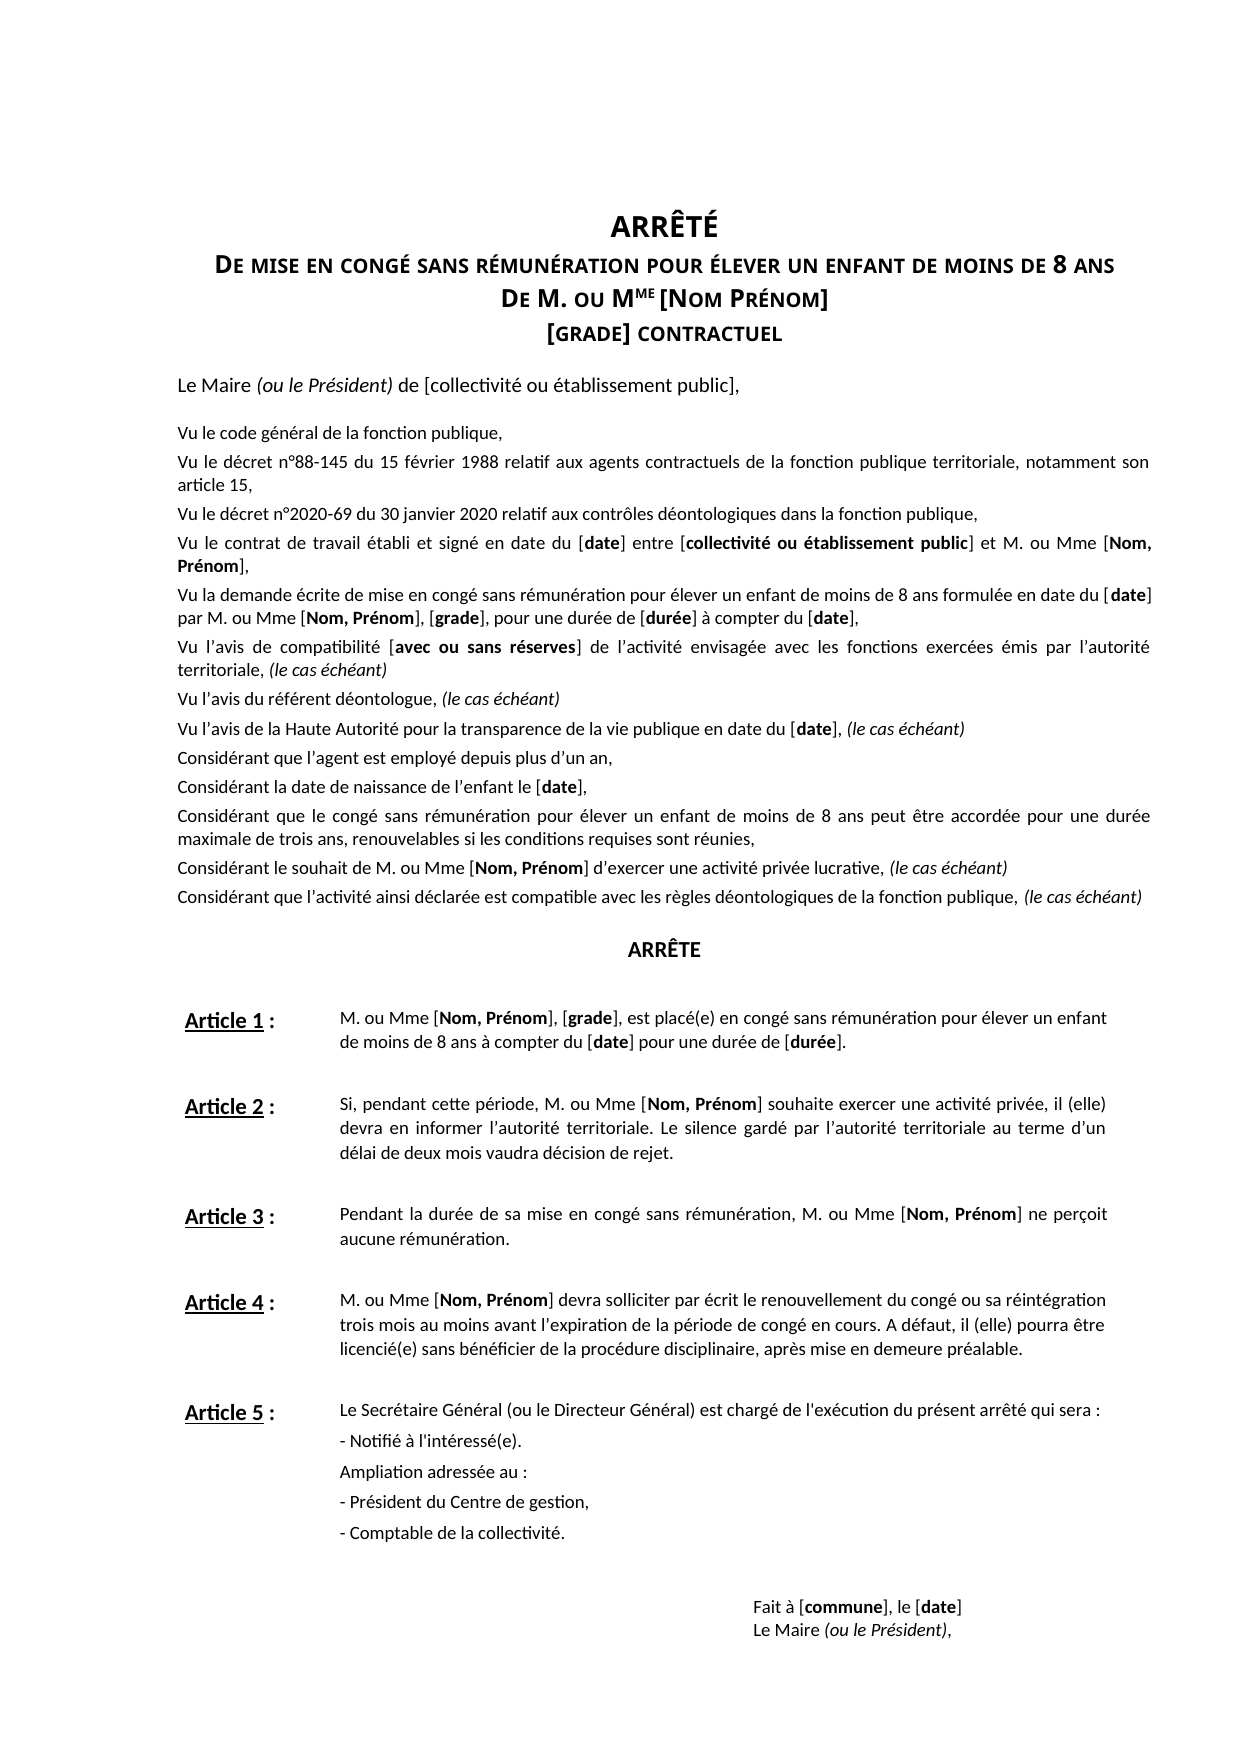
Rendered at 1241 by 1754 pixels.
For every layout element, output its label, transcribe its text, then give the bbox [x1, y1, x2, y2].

table_cell Article 2 : [177, 1092, 332, 1202]
table_header Article 1 : [177, 1006, 332, 1092]
text Vu la demande écrite de mise en congé sans rémunération pour élever un enfant de moins de 8 ans formulée en date du [date] par M. ou Mme [Nom, Prénom], [grade], pour une durée de [durée] à compter du [date], [177, 583, 1152, 629]
text Vu l’avis de la Haute Autorité pour la transparence de la vie publique en date du [date], (le cas échéant) [177, 717, 1152, 740]
text Le Maire (ou le Président) de [collectivité ou établissement public], [177, 373, 1152, 398]
text De M. ou Mme [Nom Prénom] [177, 281, 1152, 314]
text De mise en congé sans rémunération pour élever un enfant de moins de 8 ans [177, 246, 1152, 281]
table_cell Article 3 : [177, 1203, 332, 1288]
text Considérant que l’activité ainsi déclarée est compatible avec les règles déontologiques de la fonction publique, (le cas échéant) [177, 886, 1152, 908]
table_cell M. ou Mme [Nom, Prénom] devra solliciter par écrit le renouvellement du congé ou sa réintégration trois mois au moins avant l’expiration de la période de congé en cours. A défaut, il (elle) pourra être licencié(e) sans bénéficier de la procédure disciplinaire, après mise en demeure préalable. [332, 1288, 1122, 1398]
text Considérant que l’agent est employé depuis plus d’un an, [177, 746, 1152, 769]
text Vu le décret n°2020-69 du 30 janvier 2020 relatif aux contrôles déontologiques dans la fonction publique, [177, 502, 1152, 525]
text Considérant la date de naissance de l’enfant le [date], [177, 775, 1152, 798]
table_cell Article 5 : [177, 1399, 332, 1583]
text Fait à [commune], le [date] [753, 1595, 1152, 1618]
text Considérant que le congé sans rémunération pour élever un enfant de moins de 8 ans peut être accordée pour une durée maximale de trois ans, renouvelables si les conditions requises sont réunies, [177, 804, 1152, 850]
text Vu le contrat de travail établi et signé en date du [date] entre [collectivité ou établissement public] et M. ou Mme [Nom, Prénom], [177, 531, 1152, 577]
text ARRÊTE [177, 935, 1152, 963]
table_header M. ou Mme [Nom, Prénom], [grade], est placé(e) en congé sans rémunération pour élever un enfant de moins de 8 ans à compter du [date] pour une durée de [durée]. [332, 1006, 1122, 1092]
text [grade] contractuel [177, 314, 1152, 349]
text Considérant le souhait de M. ou Mme [Nom, Prénom] d’exercer une activité privée lucrative, (le cas échéant) [177, 856, 1152, 879]
text Vu le code général de la fonction publique, [177, 421, 1152, 444]
table_cell Article 4 : [177, 1288, 332, 1398]
text ARRÊTÉ [177, 207, 1152, 246]
text Le Maire (ou le Président), [753, 1618, 1152, 1641]
table_cell Si, pendant cette période, M. ou Mme [Nom, Prénom] souhaite exercer une activité privée, il (elle) devra en informer l’autorité territoriale. Le silence gardé par l’autorité territoriale au terme d’un délai de deux mois vaudra décision de rejet. [332, 1092, 1122, 1202]
text Vu l’avis du référent déontologue, (le cas échéant) [177, 688, 1152, 711]
text Vu le décret n°88-145 du 15 février 1988 relatif aux agents contractuels de la fonction publique territoriale, notamment son article 15, [177, 450, 1152, 496]
table_cell Le Secrétaire Général (ou le Directeur Général) est chargé de l'exécution du présent arrêté qui sera : - Notifié à l'intéressé(e). Ampliation adressée au : - Président du Centre de gestion, - Comptable de la collectivité. [332, 1399, 1122, 1583]
text Vu l’avis de compatibilité [avec ou sans réserves] de l’activité envisagée avec les fonctions exercées émis par l’autorité territoriale, (le cas échéant) [177, 636, 1152, 681]
table_cell Pendant la durée de sa mise en congé sans rémunération, M. ou Mme [Nom, Prénom] ne perçoit aucune rémunération. [332, 1203, 1122, 1288]
